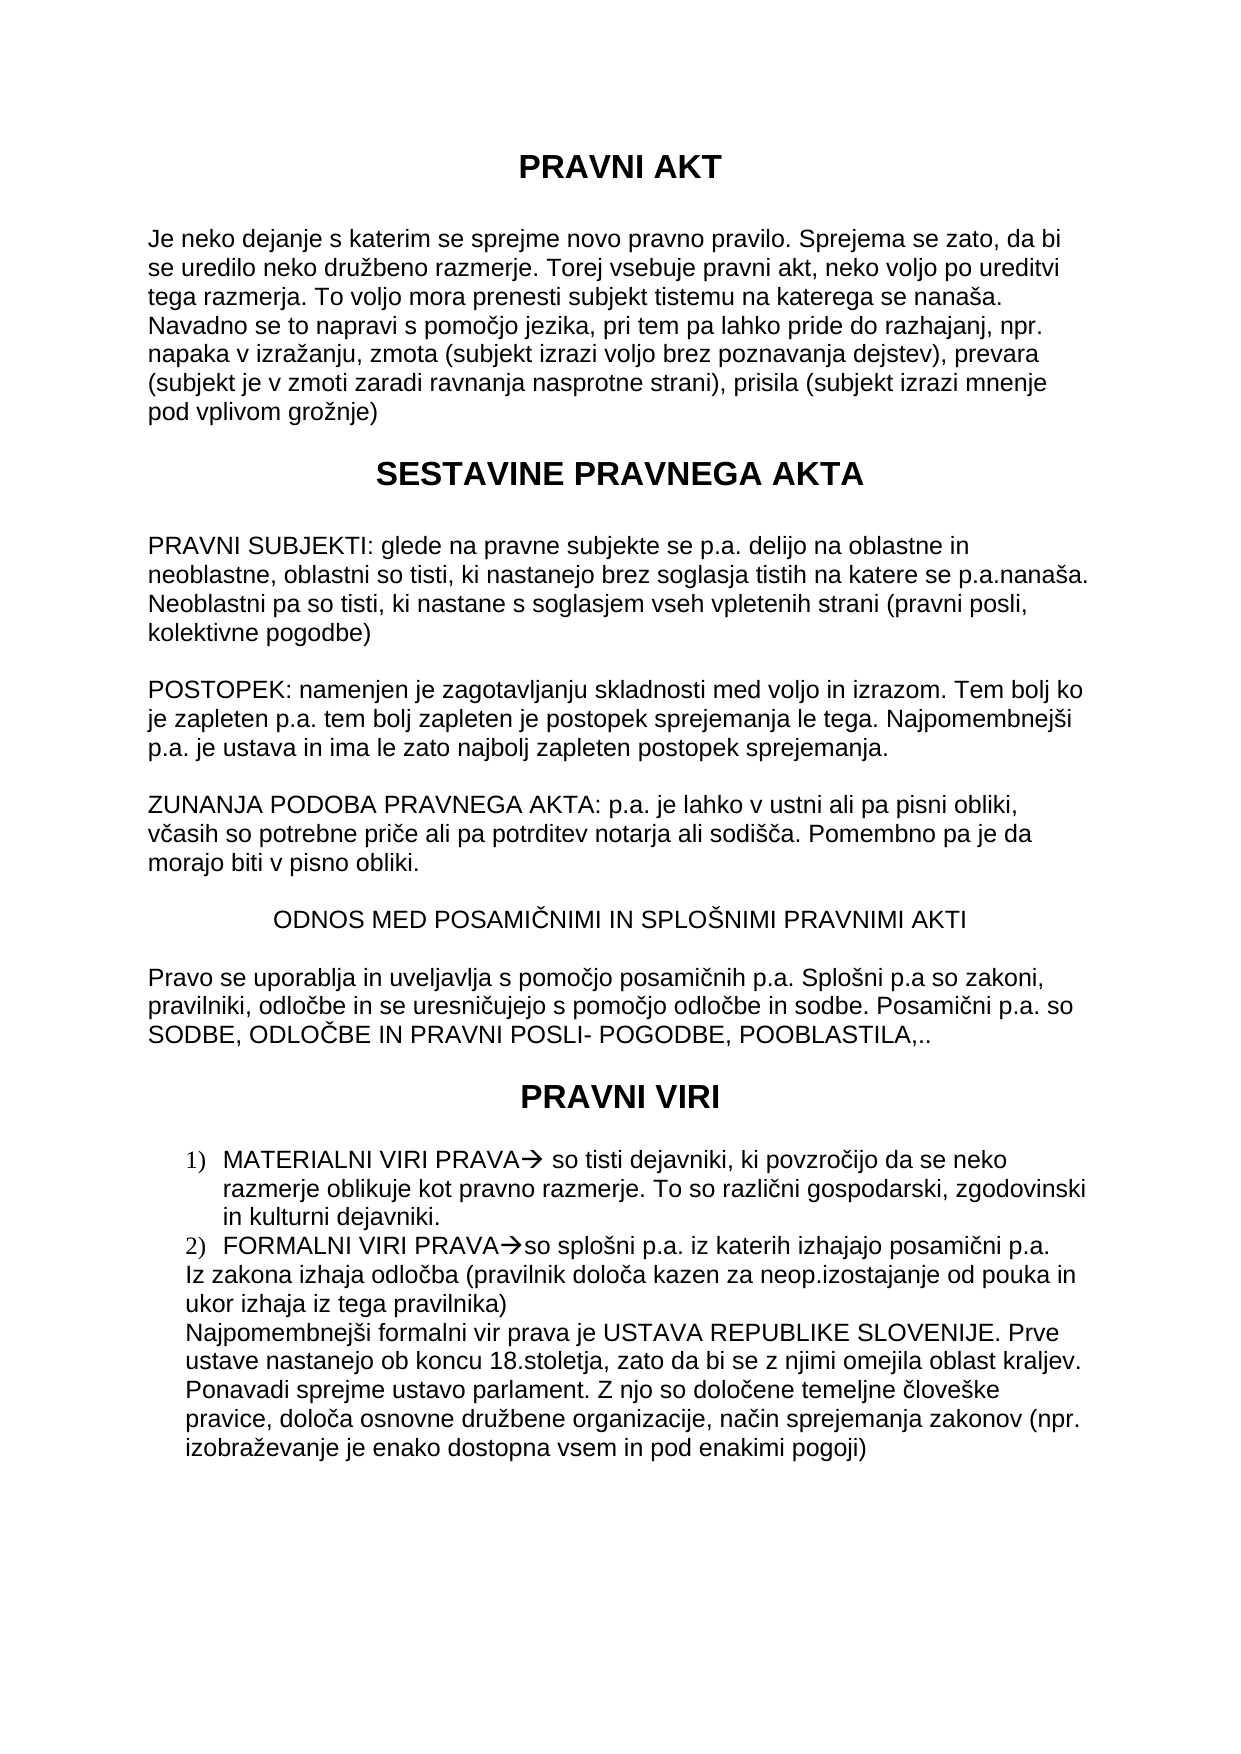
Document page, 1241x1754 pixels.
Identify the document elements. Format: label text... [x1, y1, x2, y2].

text Pravo se uporablja in uveljavlja s pomočjo posamičnih p.a. Splošni p.a so zakoni, pravilniki, odločbe in se uresničujejo s pomočjo odločbe in sodbe. Posamični p.a. so SODBE, ODLOČBE IN PRAVNI POSLI- POGODBE, POOBLASTILA,.. [148, 963, 1093, 1049]
list MATERIALNI VIRI PRAVA so tisti dejavniki, ki povzročijo da se neko razmerje oblikuje kot pravno razmerje. To so različni gospodarski, zgodovinski in kulturni dejavniki. [185, 1145, 1093, 1231]
text Iz zakona izhaja odločba (pravilnik določa kazen za neop.izostajanje od pouka in ukor izhaja iz tega pravilnika) [185, 1260, 1093, 1317]
text PRAVNI SUBJEKTI: glede na pravne subjekte se p.a. delijo na oblastne in neoblastne, oblastni so tisti, ki nastanejo brez soglasja tistih na katere se p.a.nanaša. Neoblastni pa so tisti, ki nastane s soglasjem vseh vpletenih strani (pravni posli, kolektivne pogodbe) [148, 531, 1093, 646]
text SESTAVINE PRAVNEGA AKTA [148, 454, 1093, 493]
text POSTOPEK: namenjen je zagotavljanju skladnosti med voljo in izrazom. Tem bolj ko je zapleten p.a. tem bolj zapleten je postopek sprejemanja le tega. Najpomembnejši p.a. je ustava in ima le zato najbolj zapleten postopek sprejemanja. [148, 675, 1093, 761]
text ODNOS MED POSAMIČNIMI IN SPLOŠNIMI PRAVNIMI AKTI [148, 905, 1093, 934]
text Najpomembnejši formalni vir prava je USTAVA REPUBLIKE SLOVENIJE. Prve ustave nastanejo ob koncu 18.stoletja, zato da bi se z njimi omejila oblast kraljev. Ponavadi sprejme ustavo parlament. Z njo so določene temeljne človeške pravice, določa osnovne družbene organizacije, način sprejemanja zakonov (npr. izobraževanje je enako dostopna vsem in pod enakimi pogoji) [185, 1317, 1093, 1461]
text PRAVNI AKT [148, 148, 1093, 186]
text ZUNANJA PODOBA PRAVNEGA AKTA: p.a. je lahko v ustni ali pa pisni obliki, včasih so potrebne priče ali pa potrditev notarja ali sodišča. Pomembno pa je da morajo biti v pisno obliki. [148, 790, 1093, 876]
text Je neko dejanje s katerim se sprejme novo pravno pravilo. Sprejema se zato, da bi se uredilo neko družbeno razmerje. Torej vsebuje pravni akt, neko voljo po ureditvi tega razmerja. To voljo mora prenesti subjekt tistemu na katerega se nanaša. Navadno se to napravi s pomočjo jezika, pri tem pa lahko pride do razhajanj, npr. napaka v izražanju, zmota (subjekt izrazi voljo brez poznavanja dejstev), prevara (subjekt je v zmoti zaradi ravnanja nasprotne strani), prisila (subjekt izrazi mnenje pod vplivom grožnje) [148, 224, 1093, 426]
list FORMALNI VIRI PRAVAso splošni p.a. iz katerih izhajajo posamični p.a. [185, 1231, 1093, 1260]
text PRAVNI VIRI [148, 1078, 1093, 1116]
